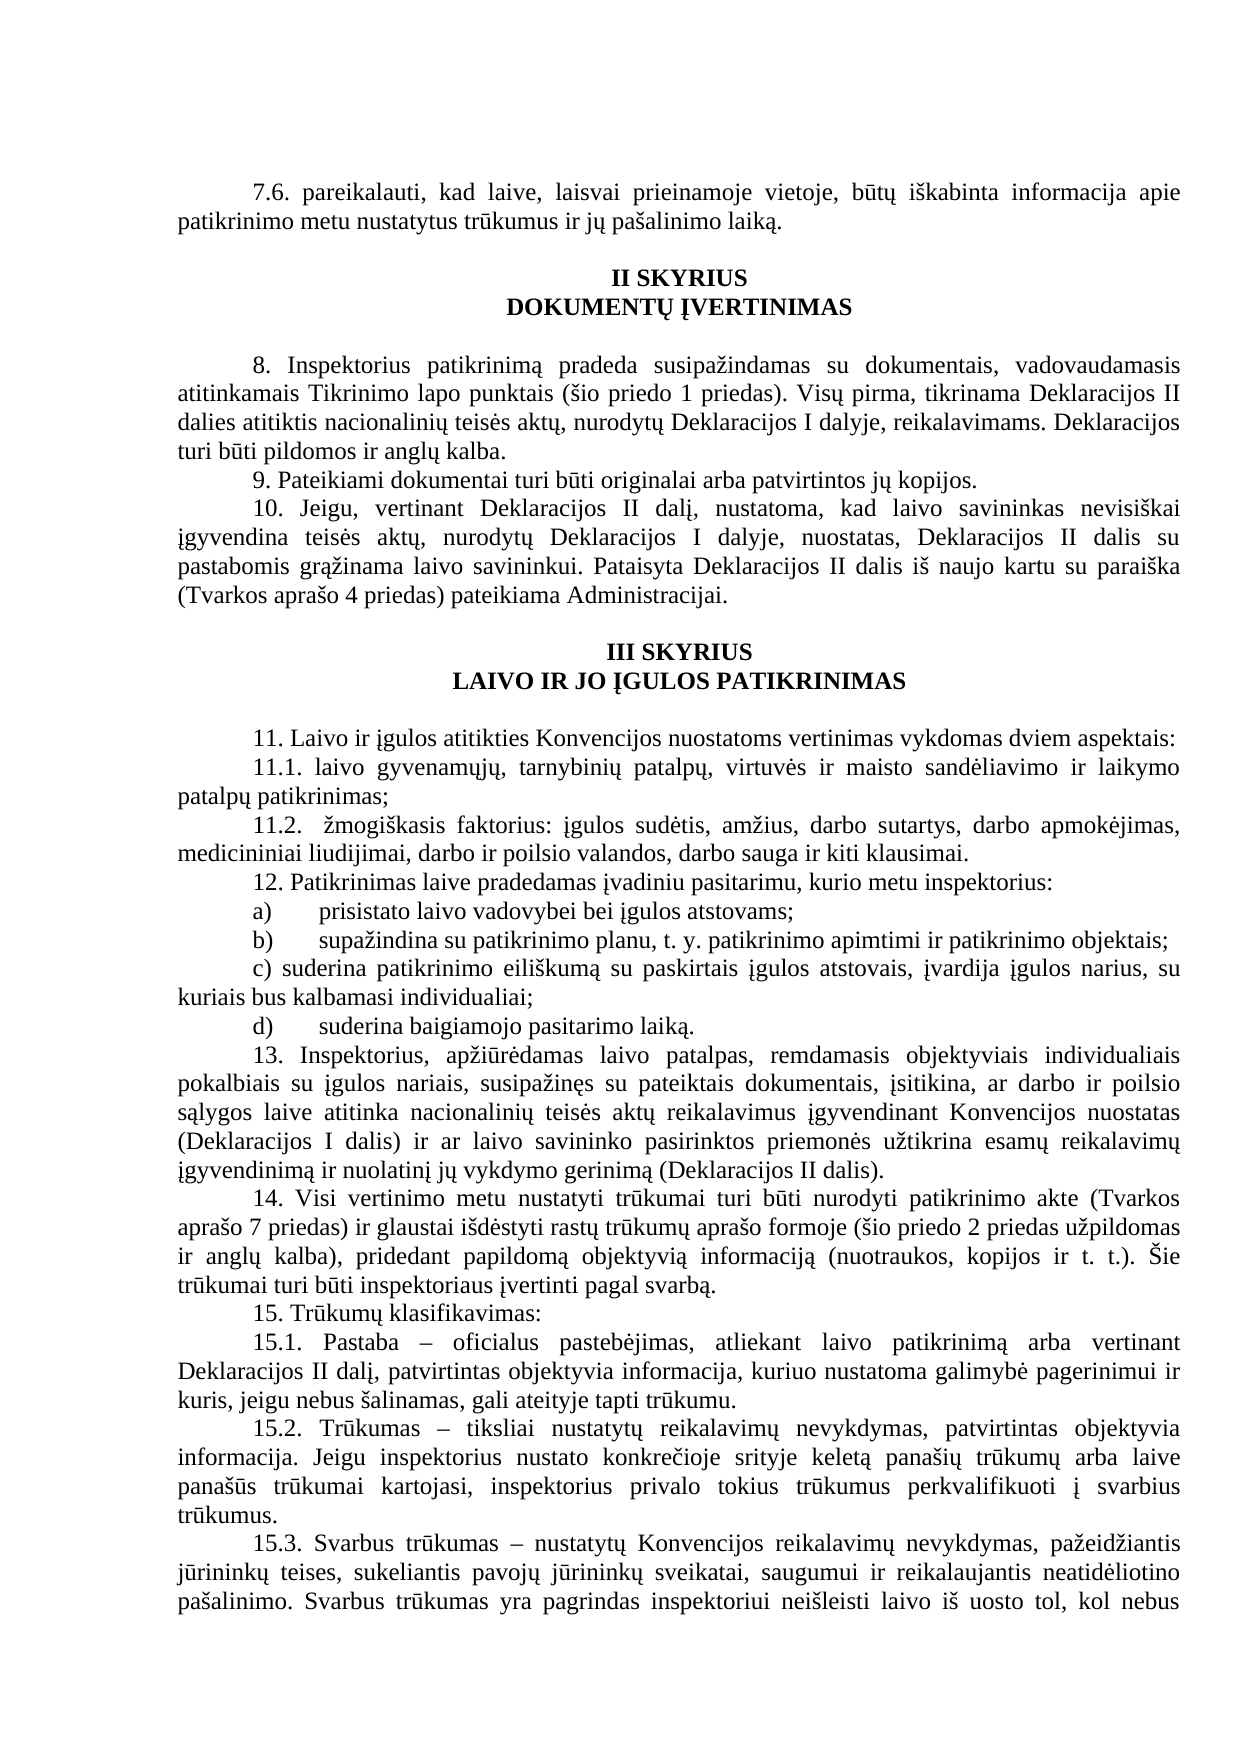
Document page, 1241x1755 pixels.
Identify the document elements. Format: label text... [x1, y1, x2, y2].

text a) prisistato laivo vadovybei bei įgulos atstovams; [177, 896, 1181, 925]
text II SKYRIUS [177, 263, 1181, 292]
text 12. Patikrinimas laive pradedamas įvadiniu pasitarimu, kurio metu inspektorius: [177, 867, 1181, 896]
text DOKUMENTŲ ĮVERTINIMAS [177, 292, 1181, 321]
text 10. Jeigu, vertinant Deklaracijos II dalį, nustatoma, kad laivo savininkas nevisiškai įgyvendina teisės aktų, nurodytų Deklaracijos I dalyje, nuostatas, Deklaracijos II dalis su pastabomis grąžinama laivo savininkui. Pataisyta Deklaracijos II dalis iš naujo kartu su paraiška (Tvarkos aprašo 4 priedas) pateikiama Administracijai. [177, 493, 1181, 608]
text 8. Inspektorius patikrinimą pradeda susipažindamas su dokumentais, vadovaudamasis atitinkamais Tikrinimo lapo punktais (šio priedo 1 priedas). Visų pirma, tikrinama Deklaracijos II dalies atitiktis nacionalinių teisės aktų, nurodytų Deklaracijos I dalyje, reikalavimams. Deklaracijos turi būti pildomos ir anglų kalba. [177, 350, 1181, 465]
text 11.1. laivo gyvenamųjų, tarnybinių patalpų, virtuvės ir maisto sandėliavimo ir laikymo patalpų patikrinimas; [177, 752, 1181, 810]
text LAIVO IR JO ĮGULOS PATIKRINIMAS [177, 666, 1181, 695]
text 15. Trūkumų klasifikavimas: [177, 1298, 1181, 1327]
text d) suderina baigiamojo pasitarimo laiką. [177, 1011, 1181, 1040]
text 7.6. pareikalauti, kad laive, laisvai prieinamoje vietoje, būtų iškabinta informacija apie patikrinimo metu nustatytus trūkumus ir jų pašalinimo laiką. [177, 177, 1181, 235]
text b) supažindina su patikrinimo planu, t. y. patikrinimo apimtimi ir patikrinimo objektais; [177, 925, 1181, 953]
text 14. Visi vertinimo metu nustatyti trūkumai turi būti nurodyti patikrinimo akte (Tvarkos aprašo 7 priedas) ir glaustai išdėstyti rastų trūkumų aprašo formoje (šio priedo 2 priedas užpildomas ir anglų kalba), pridedant papildomą objektyvią informaciją (nuotraukos, kopijos ir t. t.). Šie trūkumai turi būti inspektoriaus įvertinti pagal svarbą. [177, 1183, 1181, 1298]
text 11.2. žmogiškasis faktorius: įgulos sudėtis, amžius, darbo sutartys, darbo apmokėjimas, medicininiai liudijimai, darbo ir poilsio valandos, darbo sauga ir kiti klausimai. [177, 810, 1181, 867]
text 11. Laivo ir įgulos atitikties Konvencijos nuostatoms vertinimas vykdomas dviem aspektais: [177, 723, 1181, 752]
text 9. Pateikiami dokumentai turi būti originalai arba patvirtintos jų kopijos. [177, 465, 1181, 493]
text 15.3. Svarbus trūkumas – nustatytų Konvencijos reikalavimų nevykdymas, pažeidžiantis jūrininkų teises, sukeliantis pavojų jūrininkų sveikatai, saugumui ir reikalaujantis neatidėliotino pašalinimo. Svarbus trūkumas yra pagrindas inspektoriui neišleisti laivo iš uosto tol, kol nebus [177, 1528, 1181, 1615]
text c) suderina patikrinimo eiliškumą su paskirtais įgulos atstovais, įvardija įgulos narius, su kuriais bus kalbamasi individualiai; [177, 953, 1181, 1011]
text 13. Inspektorius, apžiūrėdamas laivo patalpas, remdamasis objektyviais individualiais pokalbiais su įgulos nariais, susipažinęs su pateiktais dokumentais, įsitikina, ar darbo ir poilsio sąlygos laive atitinka nacionalinių teisės aktų reikalavimus įgyvendinant Konvencijos nuostatas (Deklaracijos I dalis) ir ar laivo savininko pasirinktos priemonės užtikrina esamų reikalavimų įgyvendinimą ir nuolatinį jų vykdymo gerinimą (Deklaracijos II dalis). [177, 1040, 1181, 1183]
text 15.2. Trūkumas – tiksliai nustatytų reikalavimų nevykdymas, patvirtintas objektyvia informacija. Jeigu inspektorius nustato konkrečioje srityje keletą panašių trūkumų arba laive panašūs trūkumai kartojasi, inspektorius privalo tokius trūkumus perkvalifikuoti į svarbius trūkumus. [177, 1413, 1181, 1528]
text III SKYRIUS [177, 637, 1181, 666]
text 15.1. Pastaba – oficialus pastebėjimas, atliekant laivo patikrinimą arba vertinant Deklaracijos II dalį, patvirtintas objektyvia informacija, kuriuo nustatoma galimybė pagerinimui ir kuris, jeigu nebus šalinamas, gali ateityje tapti trūkumu. [177, 1327, 1181, 1413]
